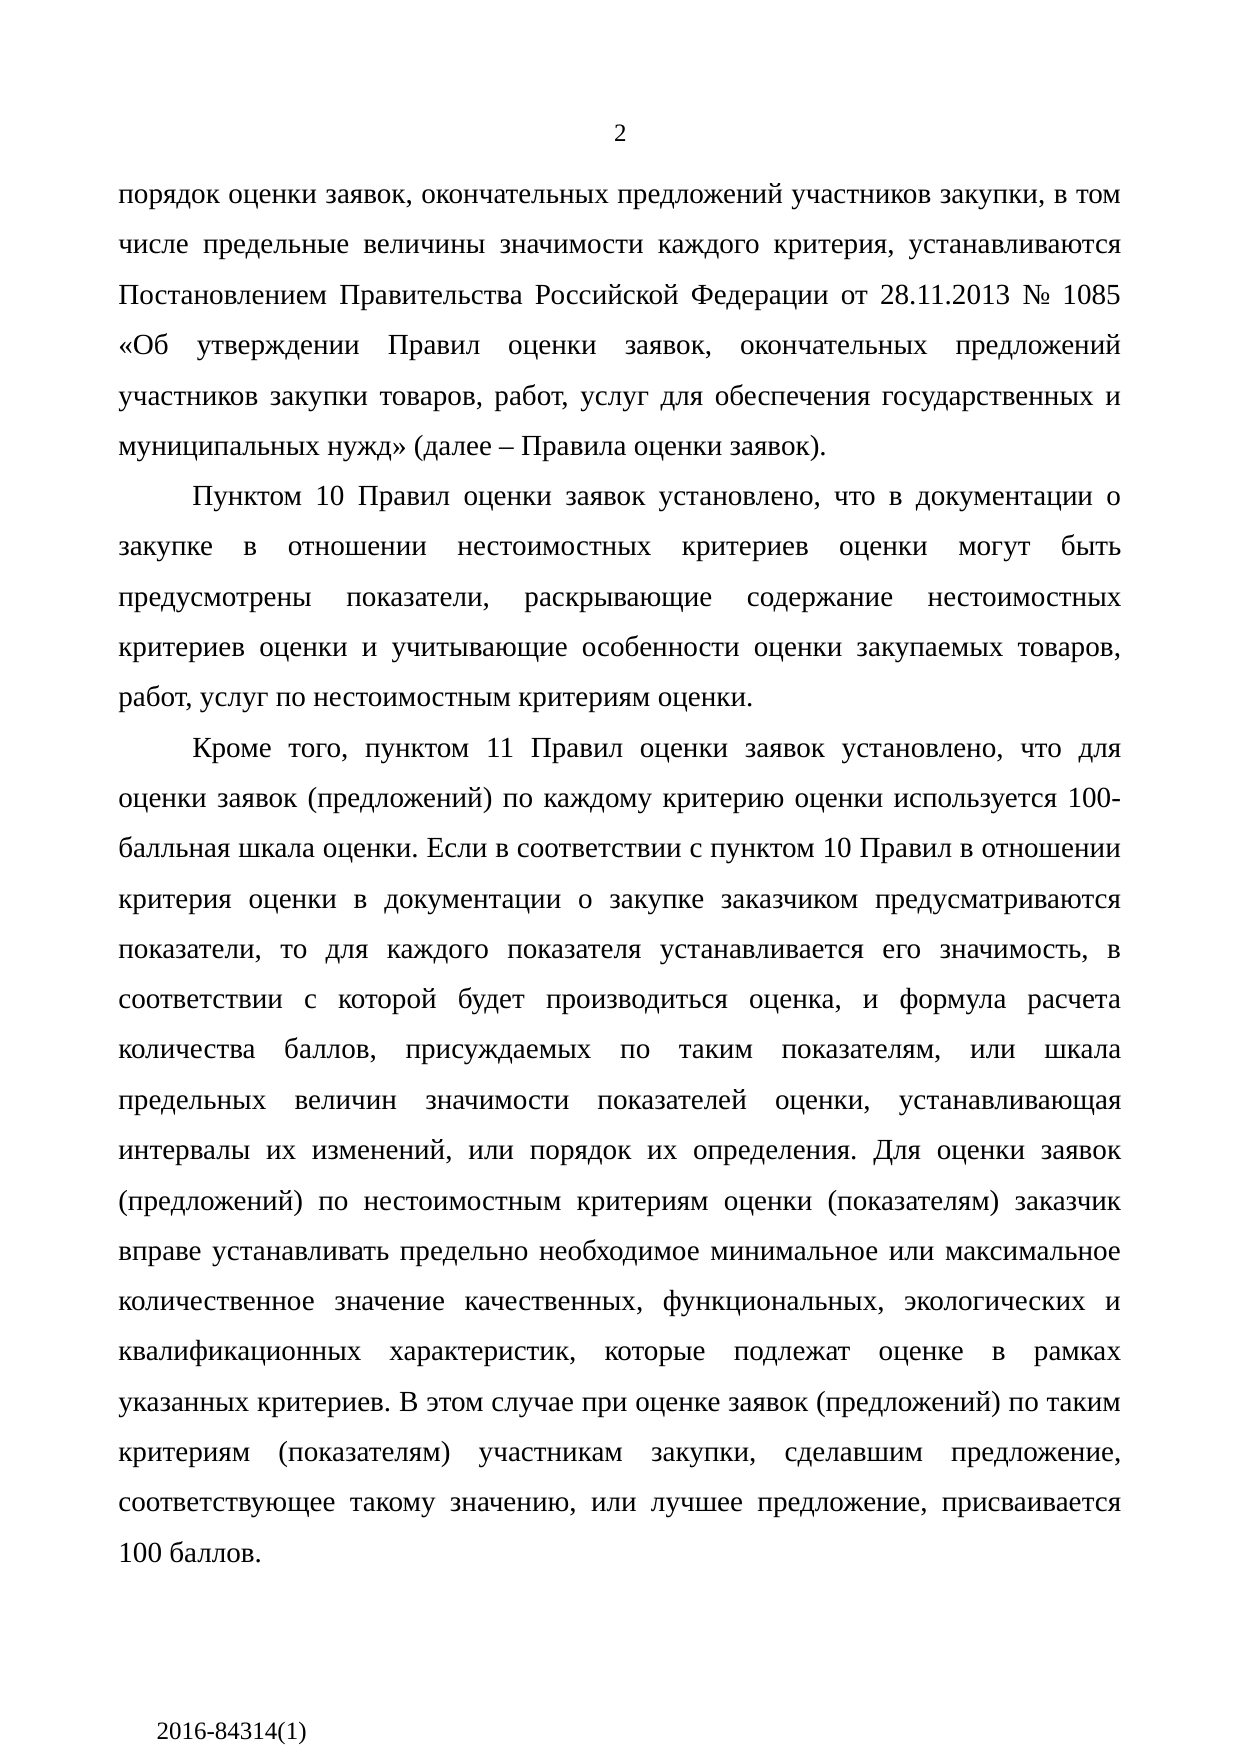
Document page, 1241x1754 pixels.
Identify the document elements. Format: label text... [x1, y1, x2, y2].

text порядок оценки заявок, окончательных предложений участников закупки, в том числе предельные величины значимости каждого критерия, устанавливаются Постановлением Правительства Российской Федерации от 28.11.2013 № 1085 «Об утверждении Правил оценки заявок, окончательных предложений участников закупки товаров, работ, услуг для обеспечения государственных и муниципальных нужд» (далее – Правила оценки заявок). [118, 176, 1122, 461]
text Кроме того, пунктом 11 Правил оценки заявок установлено, что для оценки заявок (предложений) по каждому критерию оценки используется 100-балльная шкала оценки. Если в соответствии с пунктом 10 Правил в отношении критерия оценки в документации о закупке заказчиком предусматриваются показатели, то для каждого показателя устанавливается его значимость, в соответствии с которой будет производиться оценка, и формула расчета количества баллов, присуждаемых по таким показателям, или шкала предельных величин значимости показателей оценки, устанавливающая интервалы их изменений, или порядок их определения. Для оценки заявок (предложений) по нестоимостным критериям оценки (показателям) заказчик вправе устанавливать предельно необходимое минимальное или максимальное количественное значение качественных, функциональных, экологических и квалификационных характеристик, которые подлежат оценке в рамках указанных критериев. В этом случае при оценке заявок (предложений) по таким критериям (показателям) участникам закупки, сделавшим предложение, соответствующее такому значению, или лучшее предложение, присваивается 100 баллов. [118, 730, 1122, 1568]
text Пунктом 10 Правил оценки заявок установлено, что в документации о закупке в отношении нестоимостных критериев оценки могут быть предусмотрены показатели, раскрывающие содержание нестоимостных критериев оценки и учитывающие особенности оценки закупаемых товаров, работ, услуг по нестоимостным критериям оценки. [118, 478, 1122, 713]
